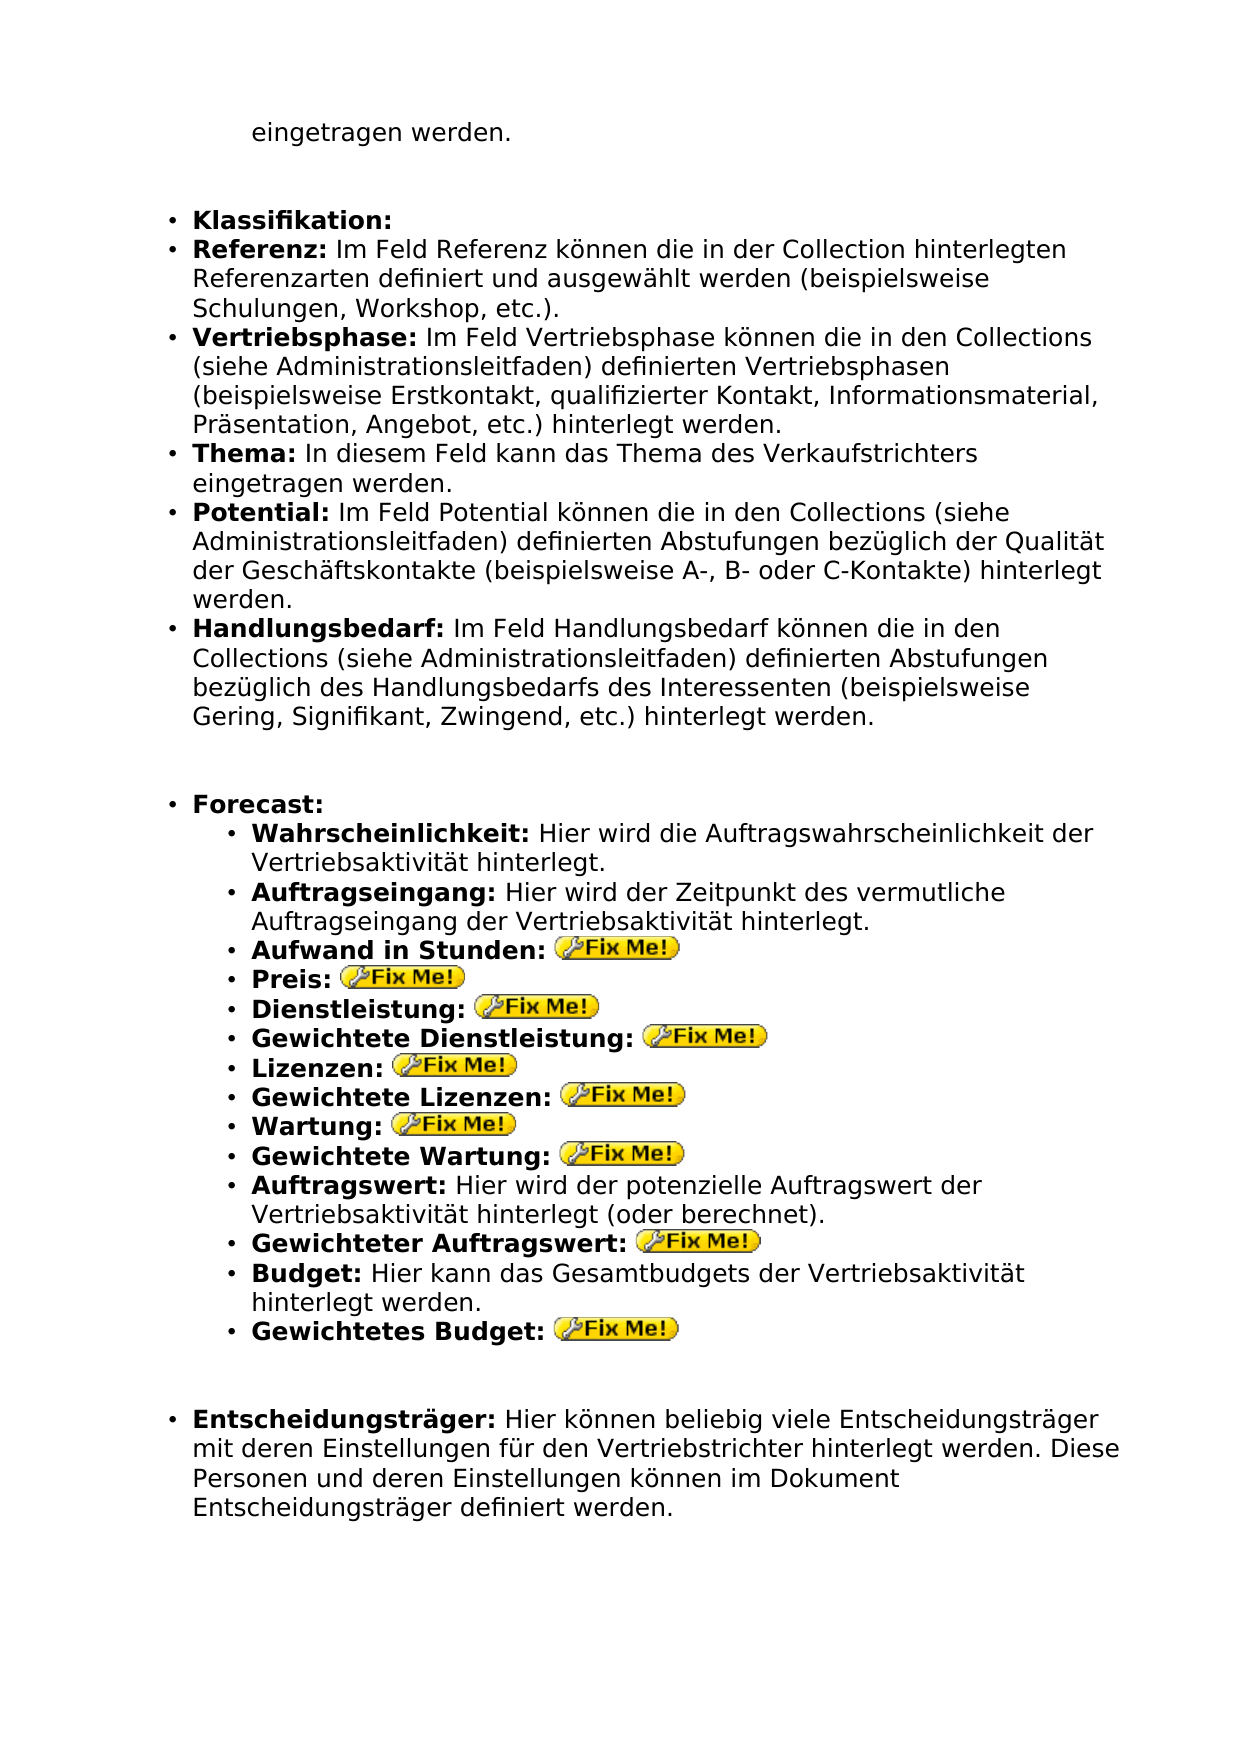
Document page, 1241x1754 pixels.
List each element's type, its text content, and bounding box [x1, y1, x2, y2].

list Gewichtete Wartung: [236, 1142, 1122, 1171]
list Gewichtetes Budget: [236, 1317, 1122, 1346]
list Wartung: [236, 1112, 1122, 1142]
picture [554, 936, 680, 960]
picture [559, 1141, 685, 1166]
list Budget: Hier kann das Gesamtbudgets der Vertriebsaktivität hinterlegt werden. [236, 1259, 1122, 1317]
list Preis: [236, 965, 1122, 995]
picture [474, 994, 600, 1019]
list Auftragswert: Hier wird der potenzielle Auftragswert der Vertriebsaktivität hinterlegt (oder berechnet). [236, 1171, 1122, 1229]
list Forecast: [177, 790, 1122, 819]
picture [392, 1053, 518, 1077]
list Auftragseingang: Hier wird der Zeitpunkt des vermutliche Auftragseingang der Vertriebsaktivität hinterlegt. [236, 878, 1122, 936]
picture [553, 1317, 679, 1341]
list Gewichtete Dienstleistung: [236, 1024, 1122, 1053]
list Handlungsbedarf: Im Feld Handlungsbedarf können die in den Collections (siehe Administrationsleitfaden) definierten Abstufungen bezüglich des Handlungsbedarfs des Interessenten (beispielsweise Gering, Signifikant, Zwingend, etc.) hinterlegt werden. [177, 614, 1122, 731]
picture [560, 1082, 686, 1107]
picture [340, 965, 465, 989]
list eingetragen werden. [236, 118, 1122, 147]
list Referenz: Im Feld Referenz können die in der Collection hinterlegten Referenzarten definiert und ausgewählt werden (beispielsweise Schulungen, Workshop, etc.). [177, 235, 1122, 323]
list Lizenzen: [236, 1053, 1122, 1083]
list Thema: In diesem Feld kann das Thema des Verkaufstrichters eingetragen werden. [177, 439, 1122, 498]
list Wahrscheinlichkeit: Hier wird die Auftragswahrscheinlichkeit der Vertriebsaktivität hinterlegt. [236, 819, 1122, 878]
list Entscheidungsträger: Hier können beliebig viele Entscheidungsträger mit deren Einstellungen für den Vertriebstrichter hinterlegt werden. Diese Personen und deren Einstellungen können im Dokument Entscheidungsträger definiert werden. [177, 1405, 1122, 1522]
list Vertriebsphase: Im Feld Vertriebsphase können die in den Collections (siehe Administrationsleitfaden) definierten Vertriebsphasen (beispielsweise Erstkontakt, qualifizierter Kontakt, Informationsmaterial, Präsentation, Angebot, etc.) hinterlegt werden. [177, 323, 1122, 439]
list Dienstleistung: [236, 995, 1122, 1024]
picture [635, 1229, 761, 1253]
picture [642, 1024, 768, 1048]
list Potential: Im Feld Potential können die in den Collections (siehe Administrationsleitfaden) definierten Abstufungen bezüglich der Qualität der Geschäftskontakte (beispielsweise A-, B- oder C-Kontakte) hinterlegt werden. [177, 498, 1122, 614]
list Aufwand in Stunden: [236, 936, 1122, 965]
list Klassifikation: [177, 206, 1122, 235]
picture [391, 1112, 517, 1136]
list Gewichtete Lizenzen: [236, 1083, 1122, 1112]
list Gewichteter Auftragswert: [236, 1229, 1122, 1259]
